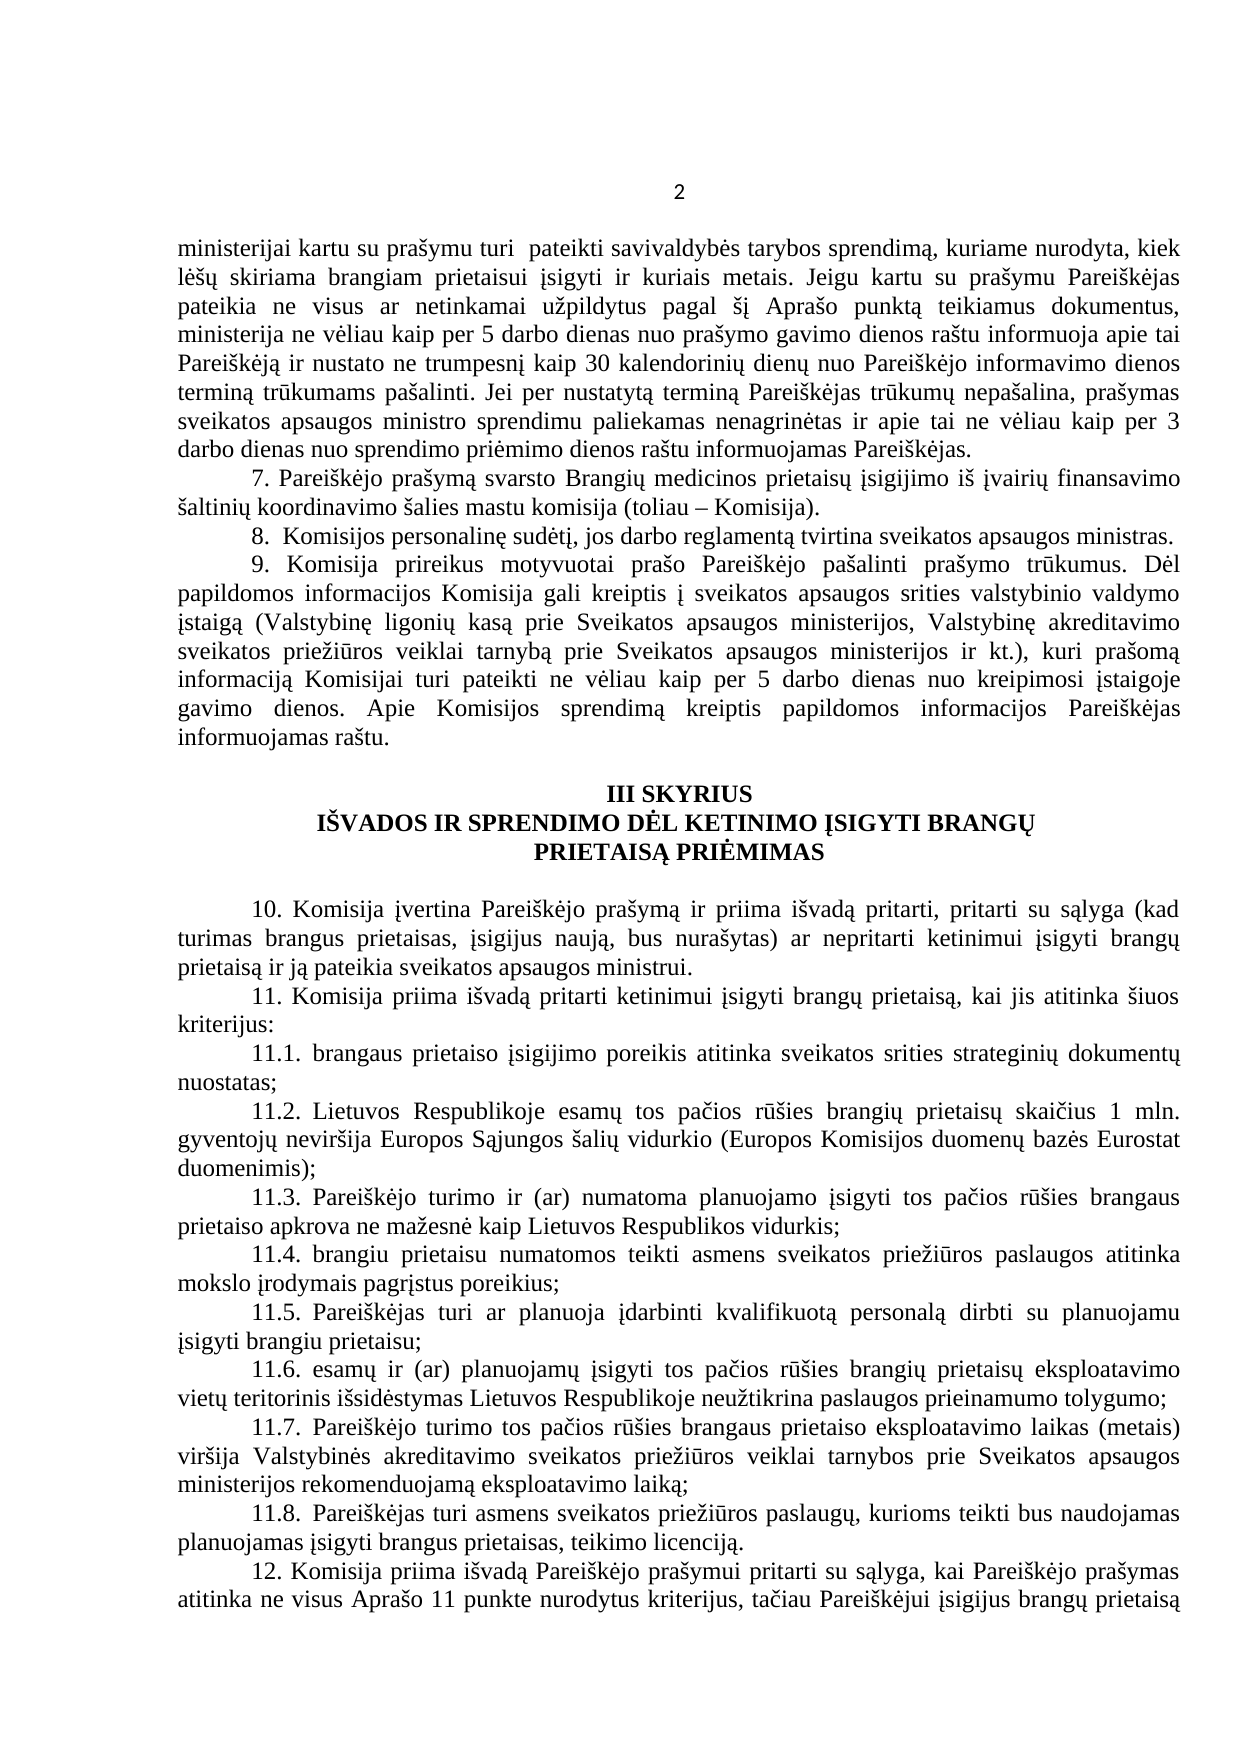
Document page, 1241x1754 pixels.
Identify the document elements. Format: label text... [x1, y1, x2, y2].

text 11.1. brangaus prietaiso įsigijimo poreikis atitinka sveikatos srities strateginių dokumentų nuostatas; [177, 1038, 1181, 1096]
text 11.5. Pareiškėjas turi ar planuoja įdarbinti kvalifikuotą personalą dirbti su planuojamu įsigyti brangiu prietaisu; [177, 1297, 1181, 1354]
text 7. Pareiškėjo prašymą svarsto Brangių medicinos prietaisų įsigijimo iš įvairių finansavimo šaltinių koordinavimo šalies mastu komisija (toliau – Komisija). [177, 463, 1181, 521]
text IŠVADOS IR SPRENDIMO DĖL KETINIMO ĮSIGYTI BRANGŲ [177, 808, 1181, 837]
text 11.3. Pareiškėjo turimo ir (ar) numatoma planuojamo įsigyti tos pačios rūšies brangaus prietaiso apkrova ne mažesnė kaip Lietuvos Respublikos vidurkis; [177, 1182, 1181, 1239]
text 11. Komisija priima išvadą pritarti ketinimui įsigyti brangų prietaisą, kai jis atitinka šiuos kriterijus: [177, 981, 1181, 1038]
text 10. Komisija įvertina Pareiškėjo prašymą ir priima išvadą pritarti, pritarti su sąlyga (kad turimas brangus prietaisas, įsigijus naują, bus nurašytas) ar nepritarti ketinimui įsigyti brangų prietaisą ir ją pateikia sveikatos apsaugos ministrui. [177, 894, 1181, 981]
text 11.8. Pareiškėjas turi asmens sveikatos priežiūros paslaugų, kurioms teikti bus naudojamas planuojamas įsigyti brangus prietaisas, teikimo licenciją. [177, 1498, 1181, 1556]
text ministerijai kartu su prašymu turi pateikti savivaldybės tarybos sprendimą, kuriame nurodyta, kiek lėšų skiriama brangiam prietaisui įsigyti ir kuriais metais. Jeigu kartu su prašymu Pareiškėjas pateikia ne visus ar netinkamai užpildytus pagal šį Aprašo punktą teikiamus dokumentus, ministerija ne vėliau kaip per 5 darbo dienas nuo prašymo gavimo dienos raštu informuoja apie tai Pareiškėją ir nustato ne trumpesnį kaip 30 kalendorinių dienų nuo Pareiškėjo informavimo dienos terminą trūkumams pašalinti. Jei per nustatytą terminą Pareiškėjas trūkumų nepašalina, prašymas sveikatos apsaugos ministro sprendimu paliekamas nenagrinėtas ir apie tai ne vėliau kaip per 3 darbo dienas nuo sprendimo priėmimo dienos raštu informuojamas Pareiškėjas. [177, 233, 1181, 463]
text 9. Komisija prireikus motyvuotai prašo Pareiškėjo pašalinti prašymo trūkumus. Dėl papildomos informacijos Komisija gali kreiptis į sveikatos apsaugos srities valstybinio valdymo įstaigą (Valstybinę ligonių kasą prie Sveikatos apsaugos ministerijos, Valstybinę akreditavimo sveikatos priežiūros veiklai tarnybą prie Sveikatos apsaugos ministerijos ir kt.), kuri prašomą informaciją Komisijai turi pateikti ne vėliau kaip per 5 darbo dienas nuo kreipimosi įstaigoje gavimo dienos. Apie Komisijos sprendimą kreiptis papildomos informacijos Pareiškėjas informuojamas raštu. [177, 549, 1181, 751]
text 11.7. Pareiškėjo turimo tos pačios rūšies brangaus prietaiso eksploatavimo laikas (metais) viršija Valstybinės akreditavimo sveikatos priežiūros veiklai tarnybos prie Sveikatos apsaugos ministerijos rekomenduojamą eksploatavimo laiką; [177, 1412, 1181, 1498]
text 11.4. brangiu prietaisu numatomos teikti asmens sveikatos priežiūros paslaugos atitinka mokslo įrodymais pagrįstus poreikius; [177, 1239, 1181, 1297]
text PRIETAISĄ PRIĖMIMAS [177, 837, 1181, 866]
text III SKYRIUS [177, 779, 1181, 808]
text 11.6. esamų ir (ar) planuojamų įsigyti tos pačios rūšies brangių prietaisų eksploatavimo vietų teritorinis išsidėstymas Lietuvos Respublikoje neužtikrina paslaugos prieinamumo tolygumo; [177, 1354, 1181, 1412]
text 11.2. Lietuvos Respublikoje esamų tos pačios rūšies brangių prietaisų skaičius 1 mln. gyventojų neviršija Europos Sąjungos šalių vidurkio (Europos Komisijos duomenų bazės Eurostat duomenimis); [177, 1096, 1181, 1182]
text 8. Komisijos personalinę sudėtį, jos darbo reglamentą tvirtina sveikatos apsaugos ministras. [177, 521, 1181, 549]
text 12. Komisija priima išvadą Pareiškėjo prašymui pritarti su sąlyga, kai Pareiškėjo prašymas atitinka ne visus Aprašo 11 punkte nurodytus kriterijus, tačiau Pareiškėjui įsigijus brangų prietaisą [177, 1556, 1181, 1613]
